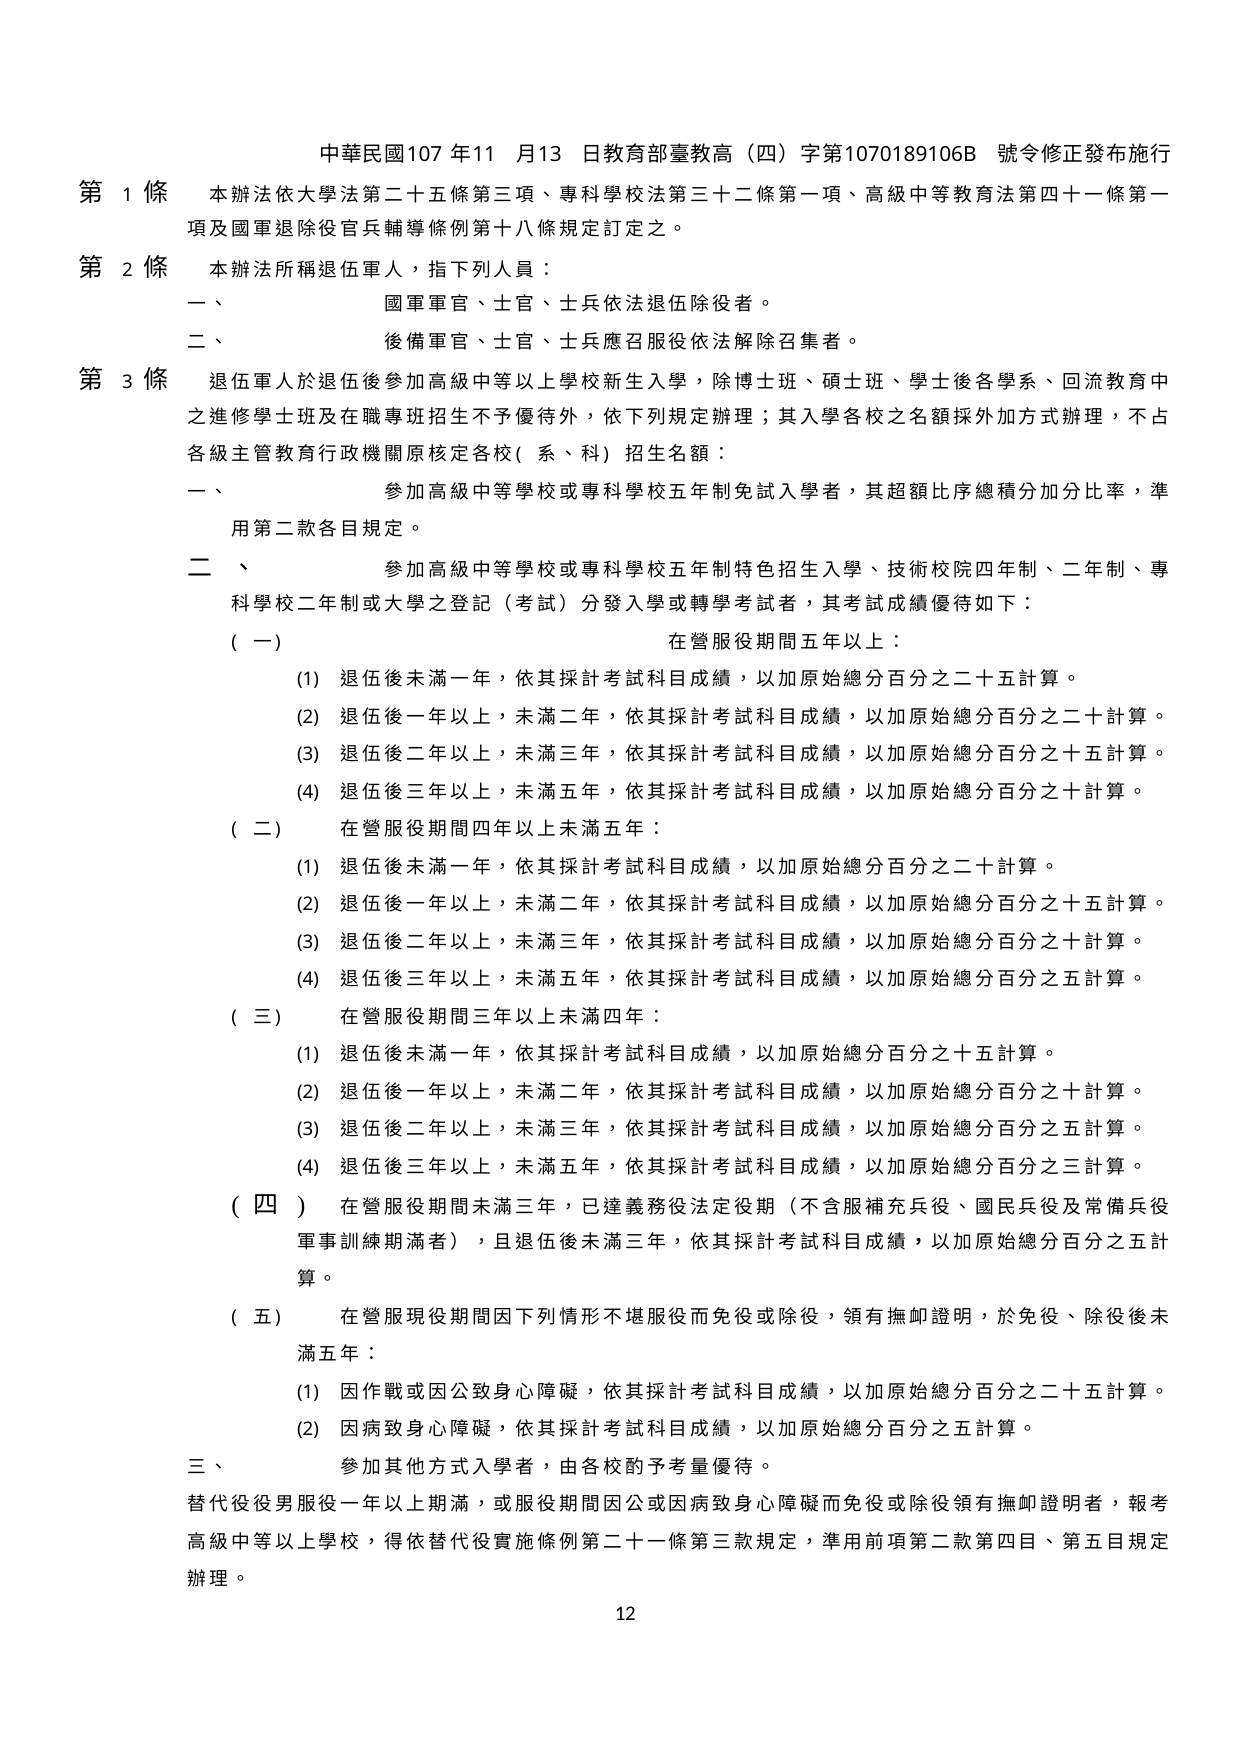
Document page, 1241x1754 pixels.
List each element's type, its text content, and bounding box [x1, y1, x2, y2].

text 替代役役男服役一年以上期滿，或服役期間因公或因病致身心障礙而免役或除役領有撫卹證明者，報考高級中等以上學校，得依替代役實施條例第二十一條第三款規定，準用前項第二款第四目、第五目規定辦理。 [172, 1478, 1172, 1590]
list 國軍軍官、士官、士兵依法退伍除役者。 [172, 278, 1172, 315]
list 退伍後一年以上，未滿二年，依其採計考試科目成績，以加原始總分百分之二十計算。 [284, 690, 1172, 728]
list 本辦法依大學法第二十五條第三項、專科學校法第三十二條第一項、高級中等教育法第四十一條第一項及國軍退除役官兵輔導條例第十八條規定訂定之。 [78, 165, 1172, 240]
list 退伍後二年以上，未滿三年，依其採計考試科目成績，以加原始總分百分之十五計算。 [284, 728, 1172, 765]
list 在營服役期間四年以上未滿五年： [228, 803, 1172, 840]
list 參加高級中等學校或專科學校五年制特色招生入學、技術校院四年制、二年制、專科學校二年制或大學之登記（考試）分發入學或轉學考試者，其考試成績優待如下： [172, 540, 1172, 615]
list 參加高級中等學校或專科學校五年制免試入學者，其超額比序總積分加分比率，準用第二款各目規定。 [172, 465, 1172, 540]
list 退伍後二年以上，未滿三年，依其採計考試科目成績，以加原始總分百分之五計算。 [284, 1103, 1172, 1140]
list 退伍後一年以上，未滿二年，依其採計考試科目成績，以加原始總分百分之十五計算。 [284, 878, 1172, 915]
list 退伍後三年以上，未滿五年，依其採計考試科目成績，以加原始總分百分之十計算。 [284, 765, 1172, 803]
list 本辦法所稱退伍軍人，指下列人員： [78, 240, 1172, 278]
list 退伍後三年以上，未滿五年，依其採計考試科目成績，以加原始總分百分之五計算。 [284, 953, 1172, 990]
list 後備軍官、士官、士兵應召服役依法解除召集者。 [172, 315, 1172, 353]
list 退伍後二年以上，未滿三年，依其採計考試科目成績，以加原始總分百分之十計算。 [284, 915, 1172, 953]
list 退伍後一年以上，未滿二年，依其採計考試科目成績，以加原始總分百分之十計算。 [284, 1065, 1172, 1103]
list 因病致身心障礙，依其採計考試科目成績，以加原始總分百分之五計算。 [284, 1403, 1172, 1440]
list 退伍後三年以上，未滿五年，依其採計考試科目成績，以加原始總分百分之三計算。 [284, 1140, 1172, 1178]
list 退伍後未滿一年，依其採計考試科目成績，以加原始總分百分之二十五計算。 [284, 653, 1172, 690]
list 在營服役期間未滿三年，已達義務役法定役期（不含服補充兵役、國民兵役及常備兵役軍事訓練期滿者），且退伍後未滿三年，依其採計考試科目成績，以加原始總分百分之五計算。 [228, 1178, 1172, 1290]
list 退伍後未滿一年，依其採計考試科目成績，以加原始總分百分之十五計算。 [284, 1028, 1172, 1065]
list 在營服役期間三年以上未滿四年： [228, 990, 1172, 1028]
list 退伍軍人於退伍後參加高級中等以上學校新生入學，除博士班、碩士班、學士後各學系、回流教育中之進修學士班及在職專班招生不予優待外，依下列規定辦理；其入學各校之名額採外加方式辦理，不占各級主管教育行政機關原核定各校(系、科)招生名額： [78, 353, 1172, 465]
list 在營服役期間五年以上： [228, 615, 1172, 653]
list 退伍後未滿一年，依其採計考試科目成績，以加原始總分百分之二十計算。 [284, 840, 1172, 878]
list 在營服現役期間因下列情形不堪服役而免役或除役，領有撫卹證明，於免役、除役後未滿五年： [228, 1290, 1172, 1365]
list 參加其他方式入學者，由各校酌予考量優待。 [172, 1440, 1172, 1478]
list 因作戰或因公致身心障礙，依其採計考試科目成績，以加原始總分百分之二十五計算。 [284, 1365, 1172, 1403]
text 中華民國107年11月13日教育部臺教高（四）字第1070189106B號令修正發布施行 [78, 128, 1172, 165]
